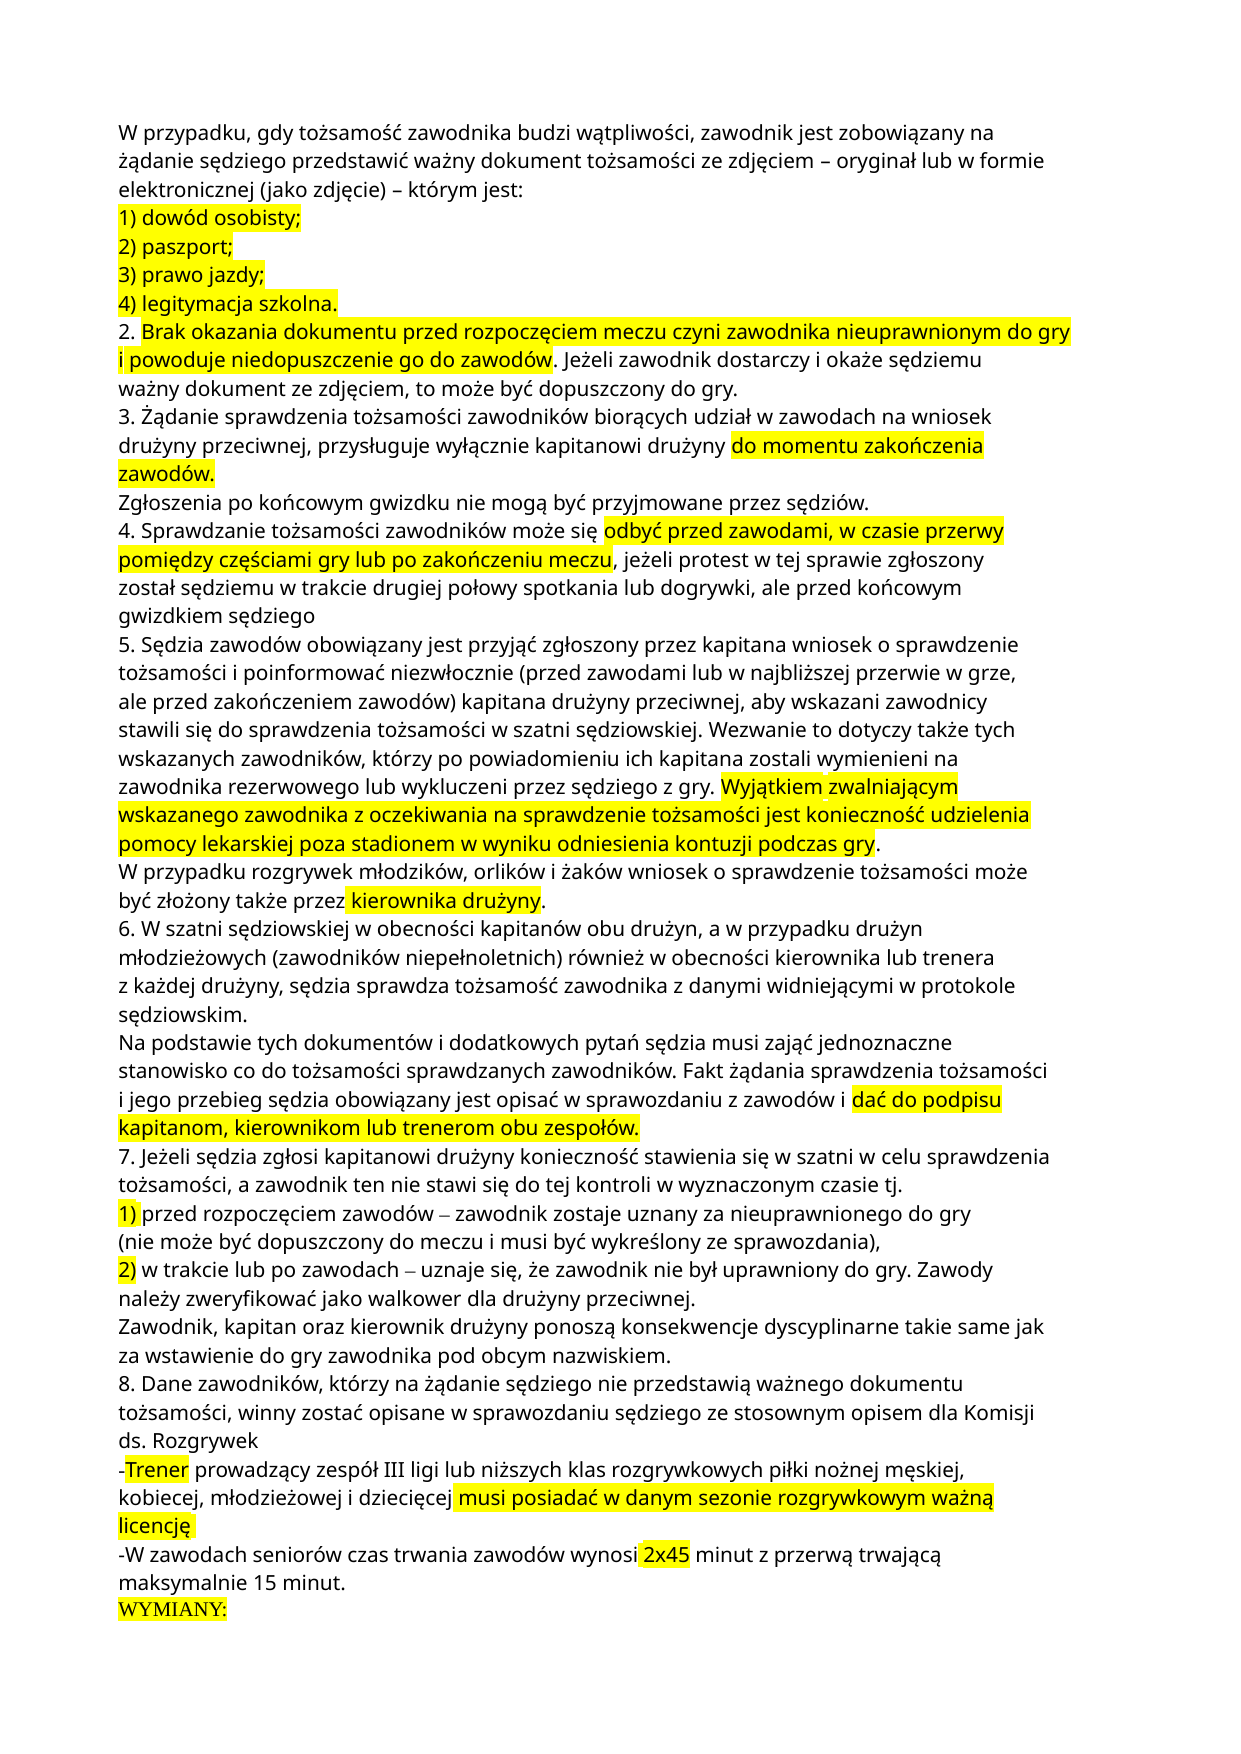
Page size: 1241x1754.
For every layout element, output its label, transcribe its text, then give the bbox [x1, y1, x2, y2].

text WYMIANY: [118, 1597, 1122, 1621]
text -W zawodach seniorów czas trwania zawodów wynosi 2x45 minut z przerwą trwającą maksymalnie 15 minut. [118, 1540, 1122, 1597]
text -Trener prowadzący zespół III ligi lub niższych klas rozgrywkowych piłki nożnej męskiej, kobiecej, młodzieżowej i dziecięcej musi posiadać w danym sezonie rozgrywkowym ważną licencję [118, 1455, 1122, 1540]
text W przypadku, gdy tożsamość zawodnika budzi wątpliwości, zawodnik jest zobowiązany na żądanie sędziego przedstawić ważny dokument tożsamości ze zdjęciem – oryginał lub w formie elektronicznej (jako zdjęcie) – którym jest: 1) dowód osobisty; 2) paszport; 3) prawo jazdy; 4) legitymacja szkolna. 2. Brak okazania dokumentu przed rozpoczęciem meczu czyni zawodnika nieuprawnionym do gry i powoduje niedopuszczenie go do zawodów. Jeżeli zawodnik dostarczy i okaże sędziemu ważny dokument ze zdjęciem, to może być dopuszczony do gry. 3. Żądanie sprawdzenia tożsamości zawodników biorących udział w zawodach na wniosek drużyny przeciwnej, przysługuje wyłącznie kapitanowi drużyny do momentu zakończenia zawodów. Zgłoszenia po końcowym gwizdku nie mogą być przyjmowane przez sędziów. 4. Sprawdzanie tożsamości zawodników może się odbyć przed zawodami, w czasie przerwy pomiędzy częściami gry lub po zakończeniu meczu, jeżeli protest w tej sprawie zgłoszony został sędziemu w trakcie drugiej połowy spotkania lub dogrywki, ale przed końcowym gwizdkiem sędziego 5. Sędzia zawodów obowiązany jest przyjąć zgłoszony przez kapitana wniosek o sprawdzenie tożsamości i poinformować niezwłocznie (przed zawodami lub w najbliższej przerwie w grze, ale przed zakończeniem zawodów) kapitana drużyny przeciwnej, aby wskazani zawodnicy stawili się do sprawdzenia tożsamości w szatni sędziowskiej. Wezwanie to dotyczy także tych wskazanych zawodników, którzy po powiadomieniu ich kapitana zostali wymienieni na zawodnika rezerwowego lub wykluczeni przez sędziego z gry. Wyjątkiem zwalniającym wskazanego zawodnika z oczekiwania na sprawdzenie tożsamości jest konieczność udzielenia pomocy lekarskiej poza stadionem w wyniku odniesienia kontuzji podczas gry. W przypadku rozgrywek młodzików, orlików i żaków wniosek o sprawdzenie tożsamości może być złożony także przez kierownika drużyny. 6. W szatni sędziowskiej w obecności kapitanów obu drużyn, a w przypadku drużyn młodzieżowych (zawodników niepełnoletnich) również w obecności kierownika lub trenera z każdej drużyny, sędzia sprawdza tożsamość zawodnika z danymi widniejącymi w protokole sędziowskim. Na podstawie tych dokumentów i dodatkowych pytań sędzia musi zająć jednoznaczne stanowisko co do tożsamości sprawdzanych zawodników. Fakt żądania sprawdzenia tożsamości i jego przebieg sędzia obowiązany jest opisać w sprawozdaniu z zawodów i dać do podpisu kapitanom, kierownikom lub trenerom obu zespołów. 7. Jeżeli sędzia zgłosi kapitanowi drużyny konieczność stawienia się w szatni w celu sprawdzenia tożsamości, a zawodnik ten nie stawi się do tej kontroli w wyznaczonym czasie tj. 1) przed rozpoczęciem zawodów – zawodnik zostaje uznany za nieuprawnionego do gry (nie może być dopuszczony do meczu i musi być wykreślony ze sprawozdania), 2) w trakcie lub po zawodach – uznaje się, że zawodnik nie był uprawniony do gry. Zawody należy zweryfikować jako walkower dla drużyny przeciwnej. Zawodnik, kapitan oraz kierownik drużyny ponoszą konsekwencje dyscyplinarne takie same jak za wstawienie do gry zawodnika pod obcym nazwiskiem. 8. Dane zawodników, którzy na żądanie sędziego nie przedstawią ważnego dokumentu tożsamości, winny zostać opisane w sprawozdaniu sędziego ze stosownym opisem dla Komisji ds. Rozgrywek [118, 118, 1122, 1455]
